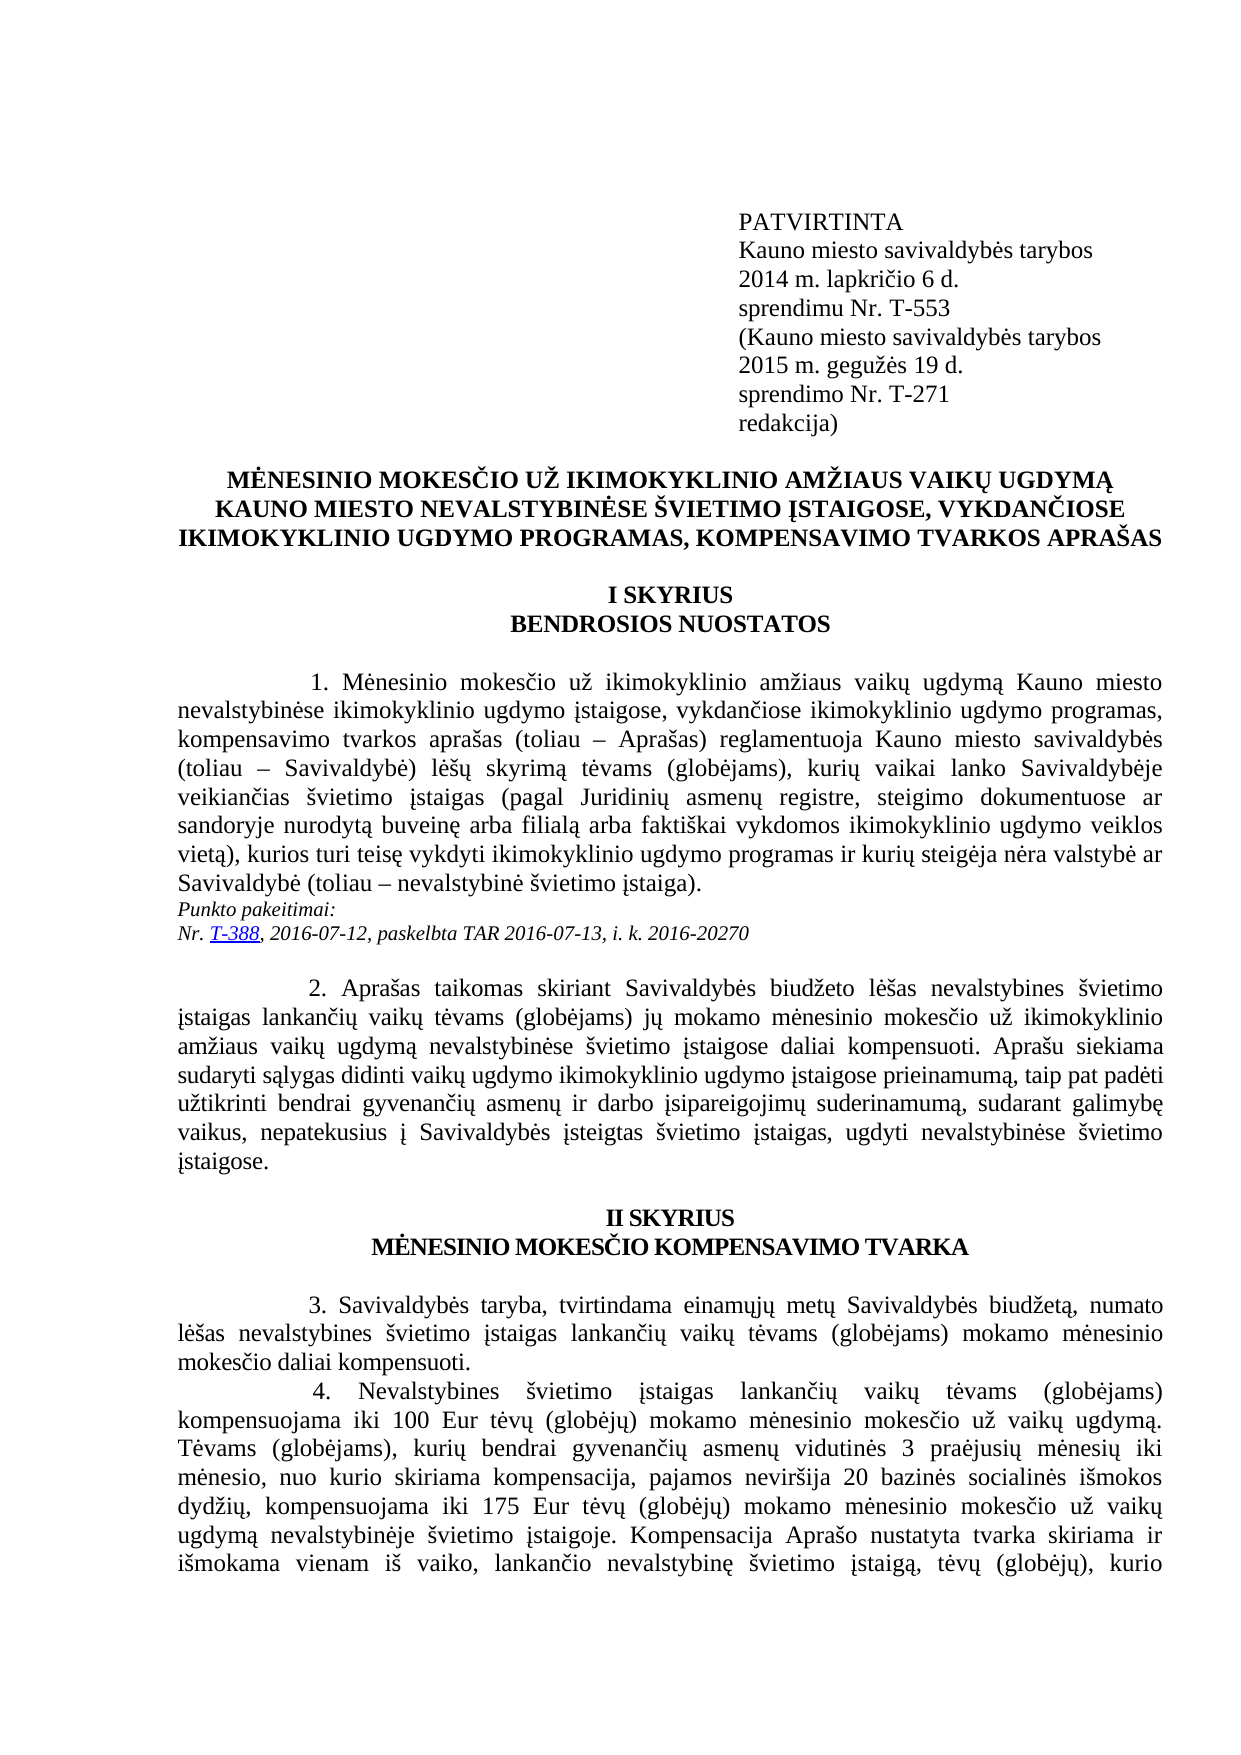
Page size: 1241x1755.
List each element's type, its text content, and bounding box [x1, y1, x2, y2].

text BENDROSIOS NUOSTATOS [177, 609, 1163, 638]
text (Kauno miesto savivaldybės tarybos [738, 322, 1163, 350]
text 2015 m. gegužės 19 d. [738, 350, 1163, 379]
text I SKYRIUS [177, 580, 1163, 609]
text 1. Mėnesinio mokesčio už ikimokyklinio amžiaus vaikų ugdymą Kauno miesto nevalstybinėse ikimokyklinio ugdymo įstaigose, vykdančiose ikimokyklinio ugdymo programas, kompensavimo tvarkos aprašas (toliau – Aprašas) reglamentuoja Kauno miesto savivaldybės (toliau – Savivaldybė) lėšų skyrimą tėvams (globėjams), kurių vaikai lanko Savivaldybėje veikiančias švietimo įstaigas (pagal Juridinių asmenų registre, steigimo dokumentuose ar sandoryje nurodytą buveinę arba filialą arba faktiškai vykdomos ikimokyklinio ugdymo veiklos vietą), kurios turi teisę vykdyti ikimokyklinio ugdymo programas ir kurių steigėja nėra valstybė ar Savivaldybė (toliau – nevalstybinė švietimo įstaiga). [177, 667, 1163, 897]
text II SKYRIUS [177, 1203, 1163, 1232]
text MĖNESINIO MOKESČIO KOMPENSAVIMO TVARKA [177, 1232, 1163, 1261]
text 2. Aprašas taikomas skiriant Savivaldybės biudžeto lėšas nevalstybines švietimo įstaigas lankančių vaikų tėvams (globėjams) jų mokamo mėnesinio mokesčio už ikimokyklinio amžiaus vaikų ugdymą nevalstybinėse švietimo įstaigose daliai kompensuoti. Aprašu siekiama sudaryti sąlygas didinti vaikų ugdymo ikimokyklinio ugdymo įstaigose prieinamumą, taip pat padėti užtikrinti bendrai gyvenančių asmenų ir darbo įsipareigojimų suderinamumą, sudarant galimybę vaikus, nepatekusius į Savivaldybės įsteigtas švietimo įstaigas, ugdyti nevalstybinėse švietimo įstaigose. [177, 973, 1163, 1175]
text 3. Savivaldybės taryba, tvirtindama einamųjų metų Savivaldybės biudžetą, numato lėšas nevalstybines švietimo įstaigas lankančių vaikų tėvams (globėjams) mokamo mėnesinio mokesčio daliai kompensuoti. [177, 1290, 1163, 1376]
text Nr. T-388, 2016-07-12, paskelbta TAR 2016-07-13, i. k. 2016-20270 [177, 921, 1163, 945]
text MĖNESINIO MOKESČIO UŽ IKIMOKYKLINIO AMŽIAUS VAIKŲ UGDYMĄ Kauno MIESTO NEVALSTYBINĖSE ŠVIETIMO ĮSTAIGOSE, VYKDANČIOSE IKIMOKYKLINIO UGDYMO PROGRAMAS, KOMPENSAVIMO TVARKOS APRAŠAS [177, 465, 1163, 552]
text Punkto pakeitimai: [177, 897, 1163, 921]
text redakcija) [738, 408, 1163, 437]
text Kauno miesto savivaldybės tarybos [738, 235, 1163, 264]
text PATVIRTINTA [738, 207, 1163, 235]
text 2014 m. lapkričio 6 d. [738, 264, 1163, 293]
text sprendimo Nr. T-271 [738, 379, 1163, 408]
text 4. Nevalstybines švietimo įstaigas lankančių vaikų tėvams (globėjams) kompensuojama iki 100 Eur tėvų (globėjų) mokamo mėnesinio mokesčio už vaikų ugdymą. Tėvams (globėjams), kurių bendrai gyvenančių asmenų vidutinės 3 praėjusių mėnesių iki mėnesio, nuo kurio skiriama kompensacija, pajamos neviršija 20 bazinės socialinės išmokos dydžių, kompensuojama iki 175 Eur tėvų (globėjų) mokamo mėnesinio mokesčio už vaikų ugdymą nevalstybinėje švietimo įstaigoje. Kompensacija Aprašo nustatyta tvarka skiriama ir išmokama vienam iš vaiko, lankančio nevalstybinę švietimo įstaigą, tėvų (globėjų), kurio [177, 1376, 1163, 1577]
text sprendimu Nr. T-553 [738, 293, 1163, 322]
